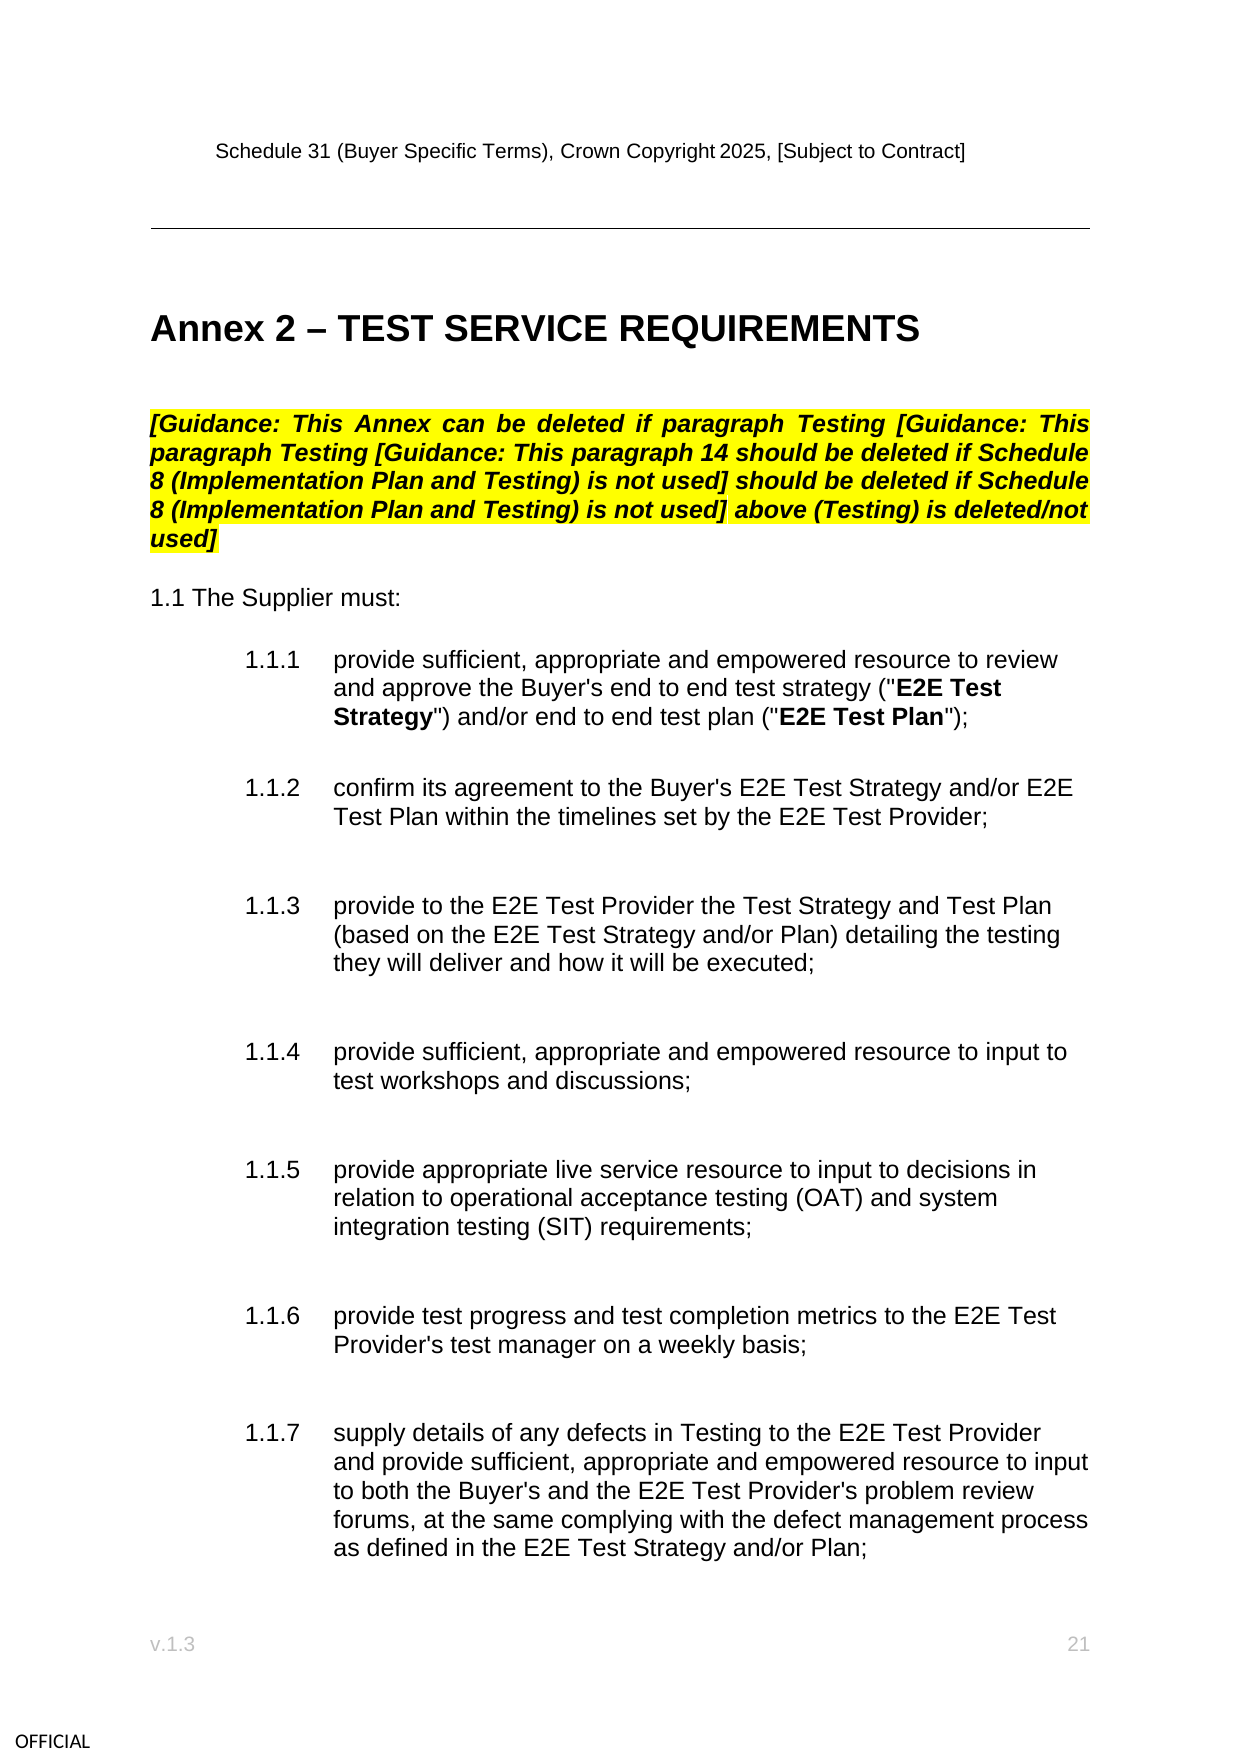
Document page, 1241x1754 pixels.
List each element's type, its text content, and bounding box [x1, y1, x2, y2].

list provide sufficient, appropriate and empowered resource to input to test workshops and discussions; [244, 1037, 1090, 1095]
list provide test progress and test completion metrics to the E2E Test Provider's test manager on a weekly basis; [244, 1301, 1090, 1358]
list provide appropriate live service resource to input to decisions in relation to operational acceptance testing (OAT) and system integration testing (SIT) requirements; [244, 1155, 1090, 1241]
list provide to the E2E Test Provider the Test Strategy and Test Plan (based on the E2E Test Strategy and/or Plan) detailing the testing they will deliver and how it will be executed; [244, 891, 1090, 977]
text Annex 2 – TEST SERVICE REQUIREMENTS [150, 306, 1090, 349]
text [Guidance: This Annex can be deleted if paragraph 14 above (Testing) is deleted/not used] [150, 409, 1090, 553]
text 1.1 The Supplier must: [150, 583, 1090, 611]
list confirm its agreement to the Buyer's E2E Test Strategy and/or E2E Test Plan within the timelines set by the E2E Test Provider; [244, 773, 1090, 831]
list provide sufficient, appropriate and empowered resource to review and approve the Buyer's end to end test strategy ("E2E Test Strategy") and/or end to end test plan ("E2E Test Plan"); [244, 645, 1090, 731]
list supply details of any defects in Testing to the E2E Test Provider and provide sufficient, appropriate and empowered resource to input to both the Buyer's and the E2E Test Provider's problem review forums, at the same complying with the defect management process as defined in the E2E Test Strategy and/or Plan; [244, 1418, 1090, 1562]
